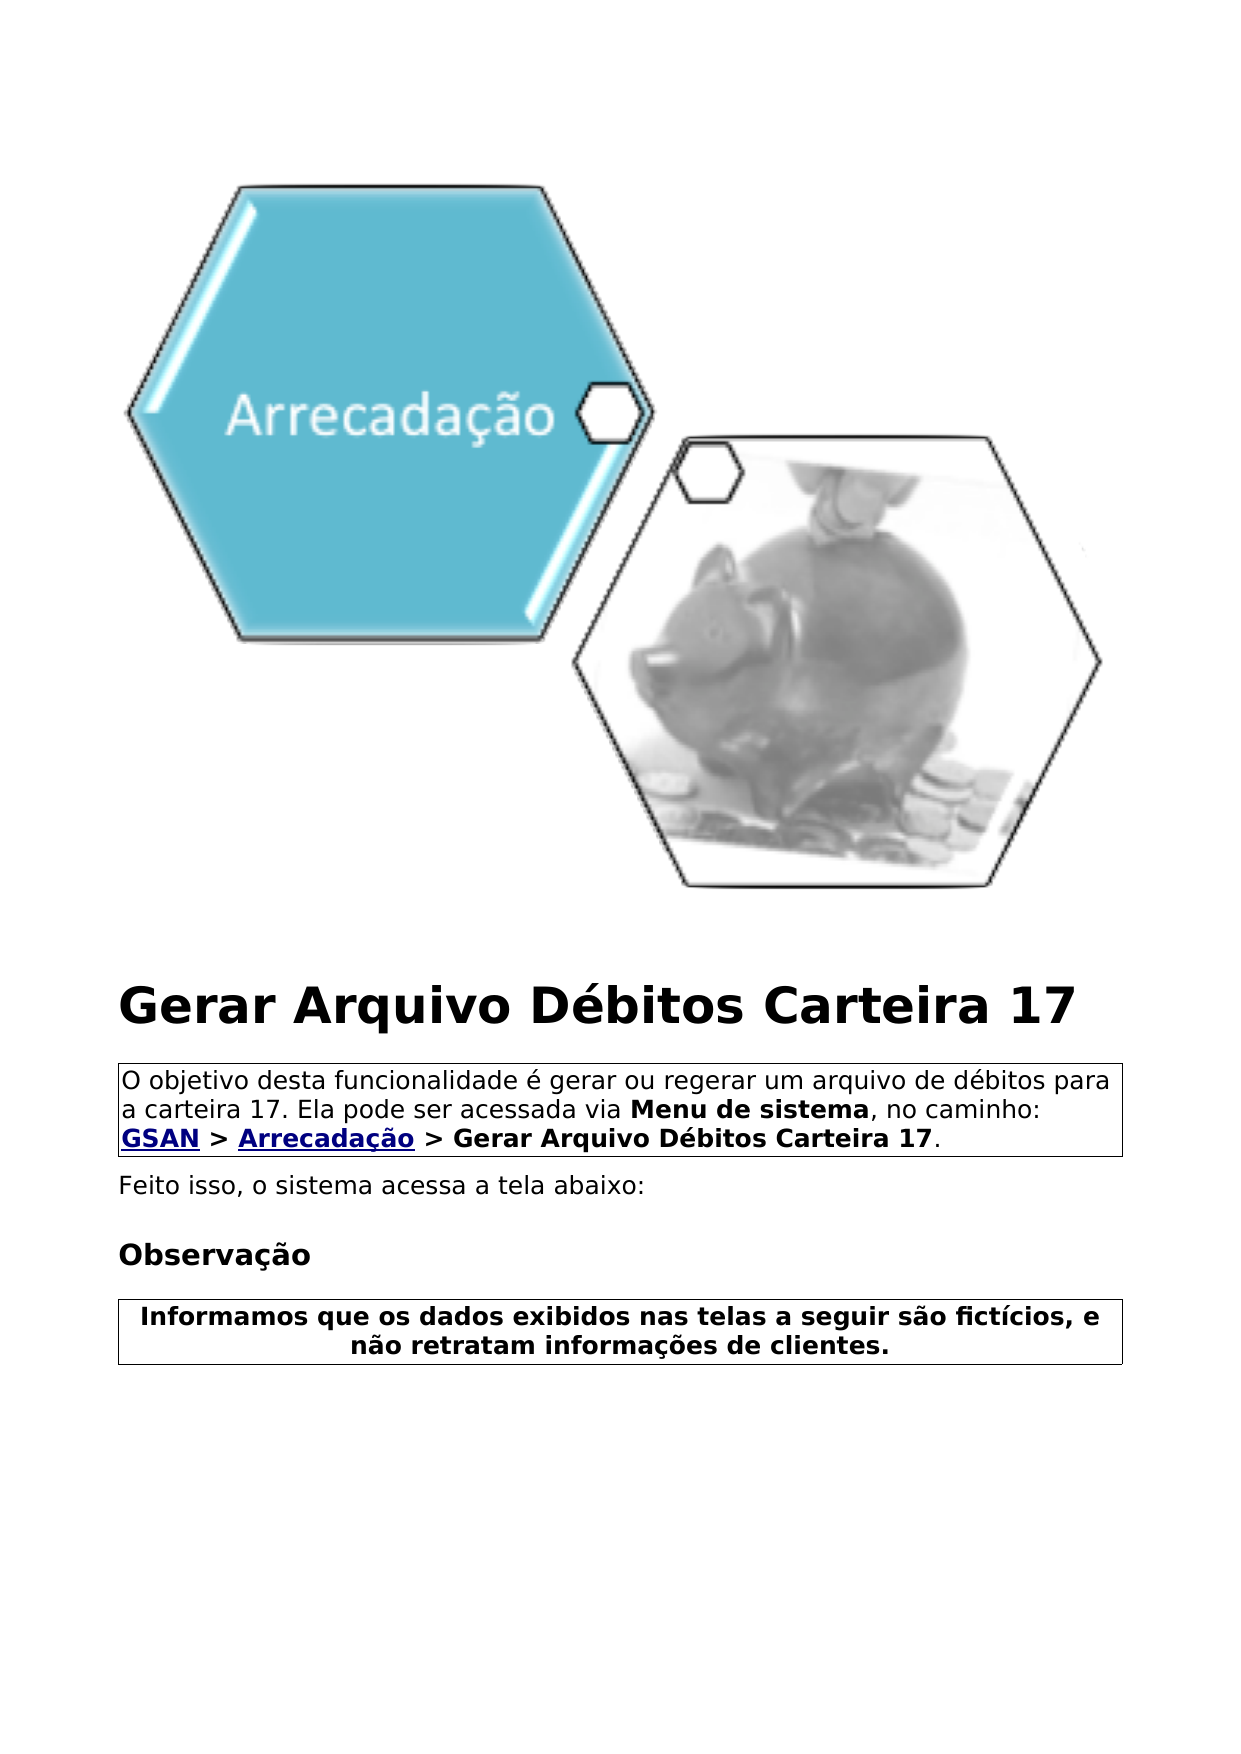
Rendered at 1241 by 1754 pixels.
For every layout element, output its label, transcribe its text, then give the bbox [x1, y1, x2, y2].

table_header O objetivo desta funcionalidade é gerar ou regerar um arquivo de débitos para a carteira 17. Ela pode ser acessada via Menu de sistema, no caminho: GSAN > Arrecadação > Gerar Arquivo Débitos Carteira 17. [119, 1064, 1122, 1156]
subtitle Observação [118, 1238, 1122, 1272]
picture [118, 118, 1123, 911]
text Feito isso, o sistema acessa a tela abaixo: [118, 1171, 1122, 1201]
table_header Informamos que os dados exibidos nas telas a seguir são fictícios, e não retratam informações de clientes. [119, 1300, 1122, 1363]
subtitle Gerar Arquivo Débitos Carteira 17 [118, 977, 1122, 1036]
